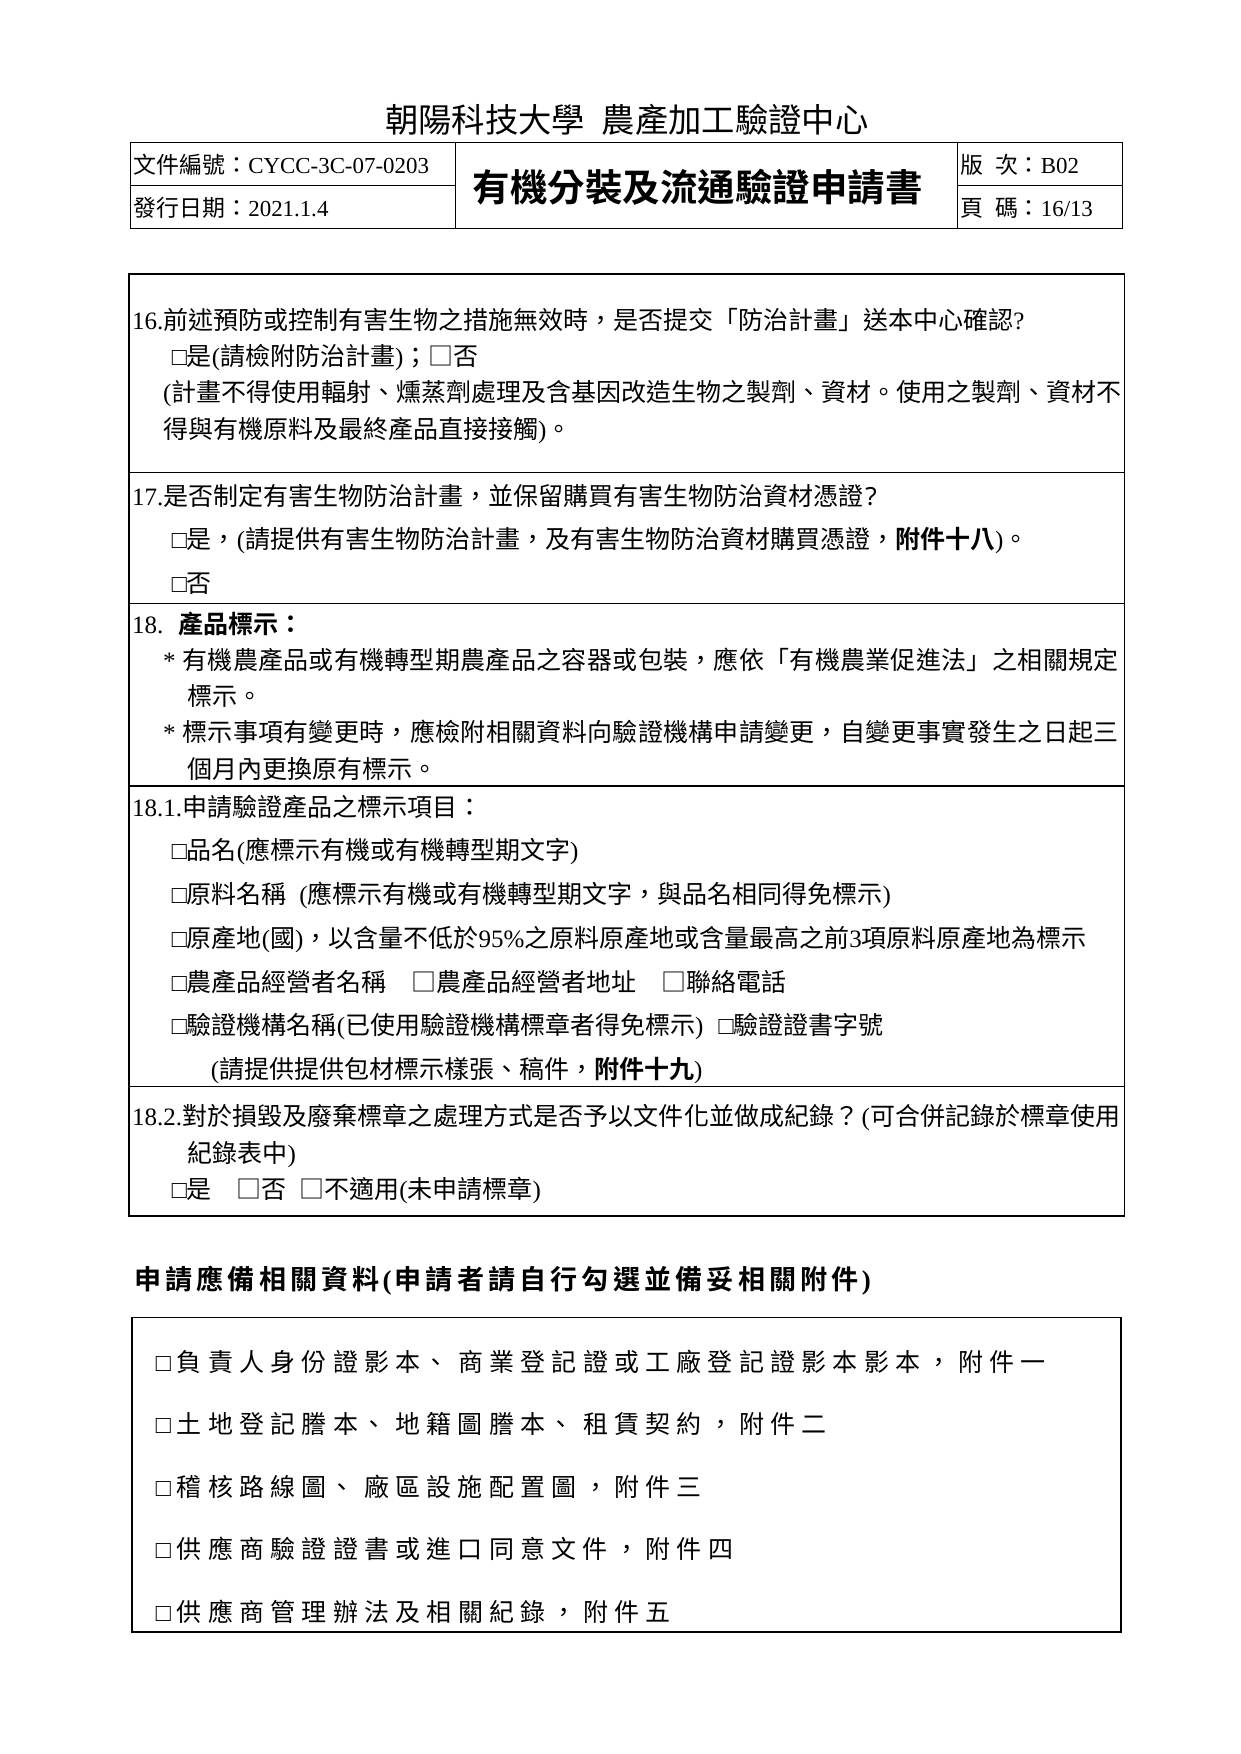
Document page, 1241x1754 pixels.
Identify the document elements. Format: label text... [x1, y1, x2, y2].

table_cell 16.前述預防或控制有害生物之措施無效時，是否提交「防治計畫」送本中心確認? □是(請檢附防治計畫)；□否 (計畫不得使用輻射、燻蒸劑處理及含基因改造生物之製劑、資材。使用之製劑、資材不得與有機原料及最終產品直接接觸)。 [130, 275, 1124, 471]
table_cell 18.1.申請驗證產品之標示項目： □品名(應標示有機或有機轉型期文字) □原料名稱 (應標示有機或有機轉型期文字，與品名相同得免標示) □原產地(國)，以含量不低於95%之原料原產地或含量最高之前3項原料原產地為標示 □農產品經營者名稱 □農產品經營者地址 □聯絡電話 □驗證機構名稱(已使用驗證機構標章者得免標示) □驗證證書字號 (請提供提供包材標示樣張、稿件，附件十九) [130, 787, 1124, 1086]
table_cell 18. 產品標示： * 有機農產品或有機轉型期農產品之容器或包裝，應依「有機農業促進法」之相關規定標示。 * 標示事項有變更時，應檢附相關資料向驗證機構申請變更，自變更事實發生之日起三個月內更換原有標示。 [130, 604, 1124, 785]
text 申請應備相關資料(申請者請自行勾選並備妥相關附件) [132, 1236, 1109, 1298]
table_cell 18.2.對於損毀及廢棄標章之處理方式是否予以文件化並做成紀錄？(可合併記錄於標章使用紀錄表中) □是 □否 □不適用(未申請標章) [130, 1087, 1124, 1215]
table_cell 17.是否制定有害生物防治計畫，並保留購買有害生物防治資材憑證? □是，(請提供有害生物防治計畫，及有害生物防治資材購買憑證，附件十八)。 □否 [130, 473, 1124, 603]
table_header □負責人身份證影本、商業登記證或工廠登記證影本影本，附件一 □土地登記謄本、地籍圖謄本、租賃契約，附件二 □稽核路線圖、廠區設施配置圖，附件三 □供應商驗證證書或進口同意文件，附件四 □供應商管理辦法及相關紀錄，附件五 [133, 1318, 1120, 1631]
